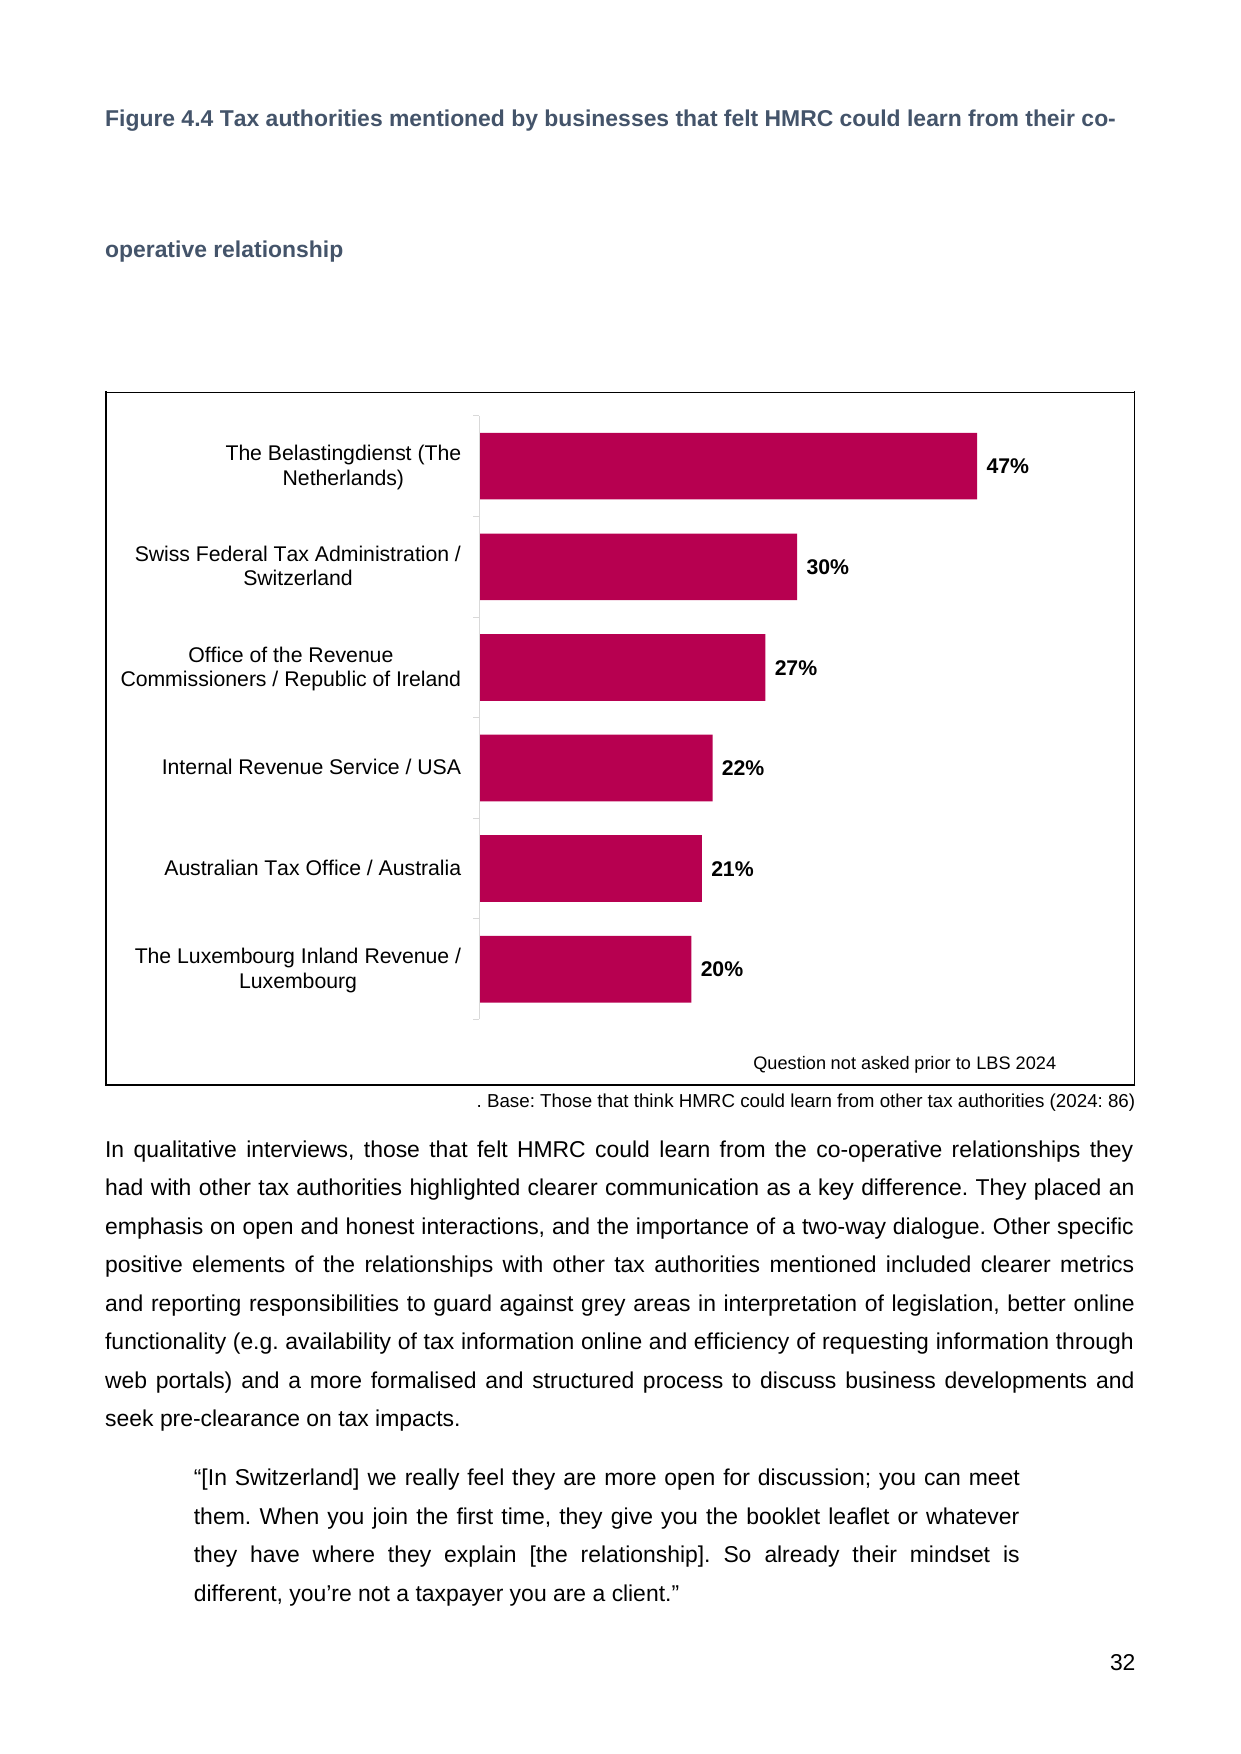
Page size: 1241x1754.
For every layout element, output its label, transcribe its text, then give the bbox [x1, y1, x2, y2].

text Figure 4.4. Base: Those that think HMRC could learn from other tax authorities (2024: 86) [105, 368, 1135, 392]
text Figure 4.4. Base: Those that think HMRC could learn from other tax authorities (2024: 86) [105, 1086, 1135, 1117]
text Figure 4.4 Tax authorities mentioned by businesses that felt HMRC could learn from their co-operative relationship [105, 105, 1135, 346]
text In qualitative interviews, those that felt HMRC could learn from the co-operative relationships they had with other tax authorities highlighted clearer communication as a key difference. They placed an emphasis on open and honest interactions, and the importance of a two-way dialogue. Other specific positive elements of the relationships with other tax authorities mentioned included clearer metrics and reporting responsibilities to guard against grey areas in interpretation of legislation, better online functionality (e.g. availability of tax information online and efficiency of requesting information through web portals) and a more formalised and structured process to discuss business developments and seek pre-clearance on tax impacts. [105, 1136, 1135, 1438]
text Figure 4.4. Base: Those that think HMRC could learn from other tax authorities (2024: 86) [107, 393, 1134, 1084]
text “[In Switzerland] we really feel they are more open for discussion; you can meet them. When you join the first time, they give you the booklet leaflet or whatever they have where they explain [the relationship]. So already their mindset is different, you’re not a taxpayer you are a client.” [194, 1464, 1021, 1613]
